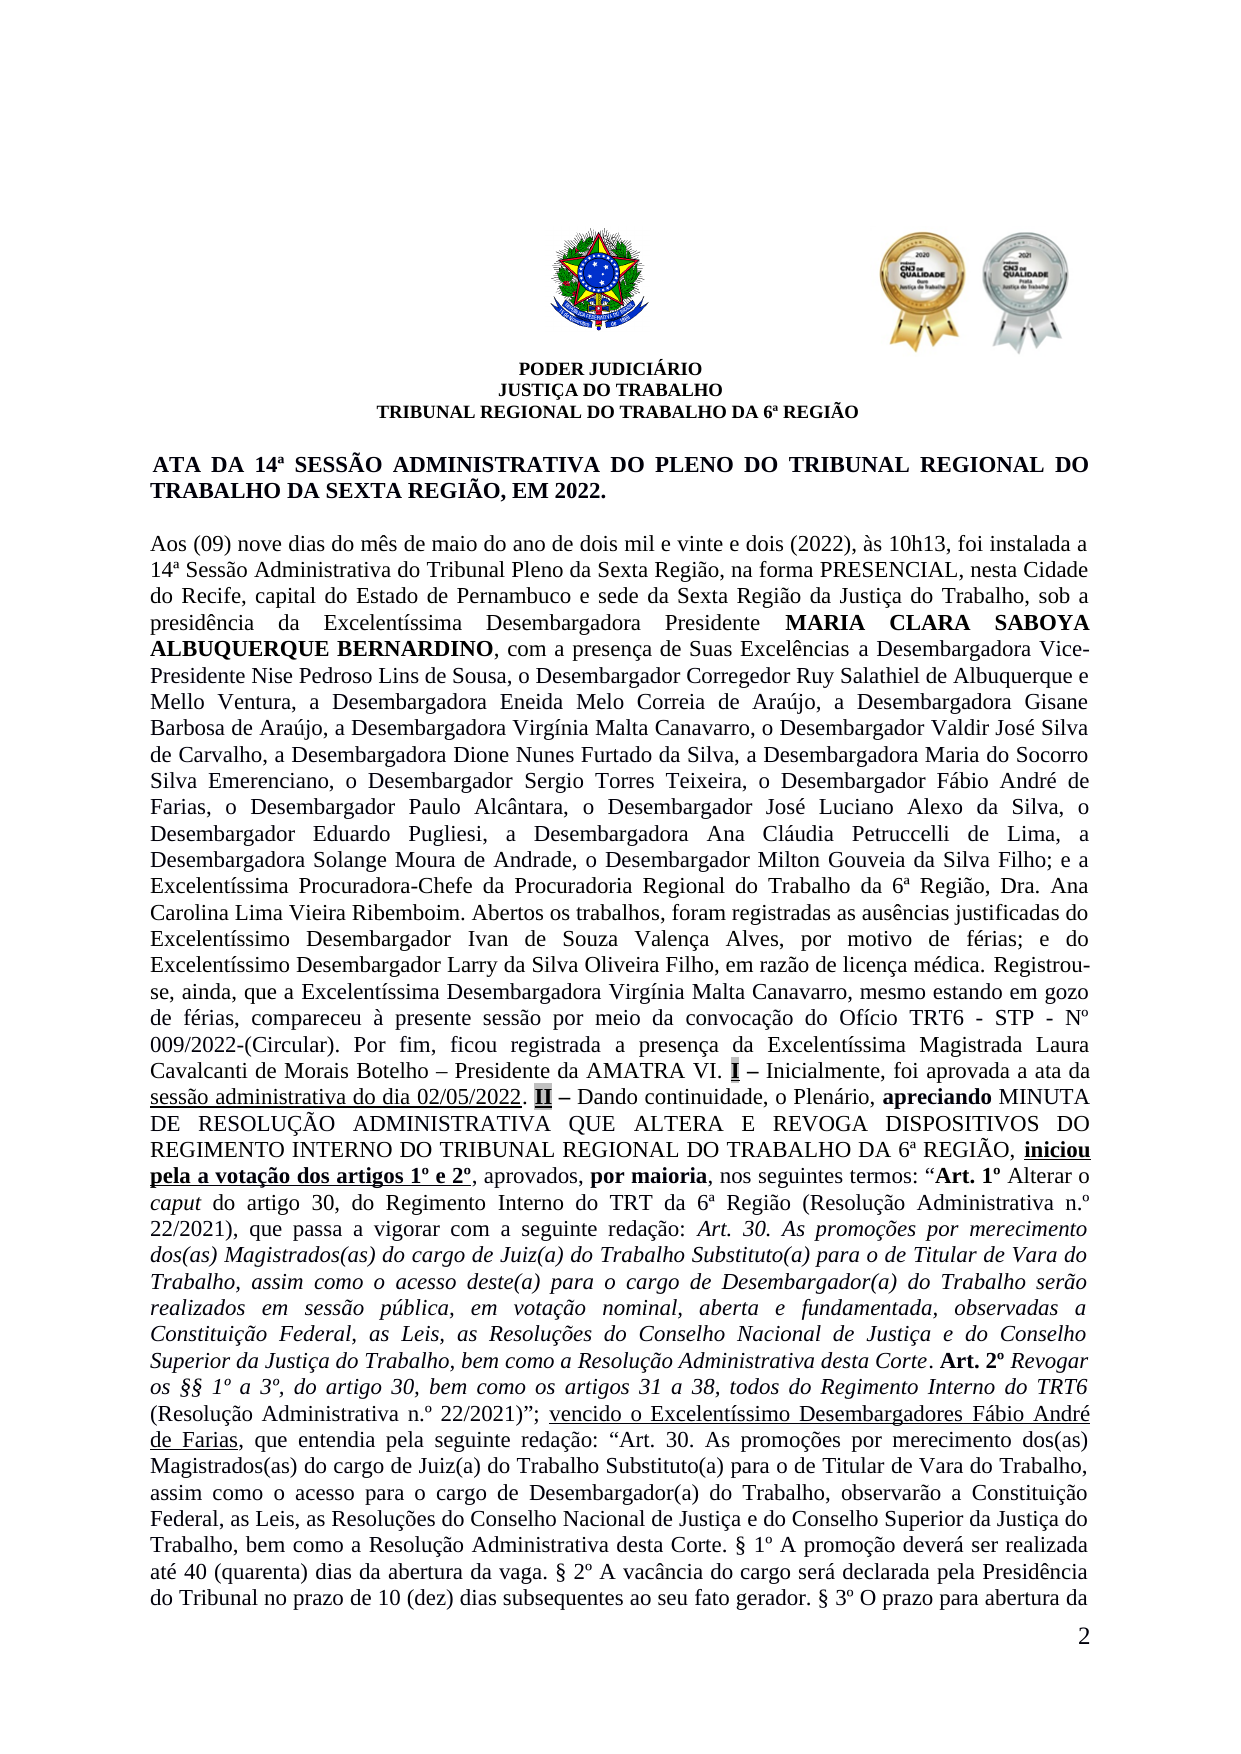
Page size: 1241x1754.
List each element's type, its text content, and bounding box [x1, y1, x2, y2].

text ATA DA 14ª SESSÃO ADMINISTRATIVA DO PLENO DO TRIBUNAL REGIONAL DO TRABALHO DA SEXTA REGIÃO, EM 2022. [150, 451, 1091, 503]
text Aos (09) nove dias do mês de maio do ano de dois mil e vinte e dois (2022), às 10h13, foi instalada a 14ª Sessão Administrativa do Tribunal Pleno da Sexta Região, na forma PRESENCIAL, nesta Cidade do Recife, capital do Estado de Pernambuco e sede da Sexta Região da Justiça do Trabalho, sob a presidência da Excelentíssima Desembargadora Presidente MARIA CLARA SABOYA ALBUQUERQUE BERNARDINO, com a presença de Suas Excelências a Desembargadora Vice-Presidente Nise Pedroso Lins de Sousa, o Desembargador Corregedor Ruy Salathiel de Albuquerque e Mello Ventura, a Desembargadora Eneida Melo Correia de Araújo, a Desembargadora Gisane Barbosa de Araújo, a Desembargadora Virgínia Malta Canavarro, o Desembargador Valdir José Silva de Carvalho, a Desembargadora Dione Nunes Furtado da Silva, a Desembargadora Maria do Socorro Silva Emerenciano, o Desembargador Sergio Torres Teixeira, o Desembargador Fábio André de Farias, o Desembargador Paulo Alcântara, o Desembargador José Luciano Alexo da Silva, o Desembargador Eduardo Pugliesi, a Desembargadora Ana Cláudia Petruccelli de Lima, a Desembargadora Solange Moura de Andrade, o Desembargador Milton Gouveia da Silva Filho; e a Excelentíssima Procuradora-Chefe da Procuradoria Regional do Trabalho da 6ª Região, Dra. Ana Carolina Lima Vieira Ribemboim. Abertos os trabalhos, foram registradas as ausências justificadas do Excelentíssimo Desembargador Ivan de Souza Valença Alves, por motivo de férias; e do Excelentíssimo Desembargador Larry da Silva Oliveira Filho, em razão de licença médica. Registrou-se, ainda, que a Excelentíssima Desembargadora Virgínia Malta Canavarro, mesmo estando em gozo de férias, compareceu à presente sessão por meio da convocação do Ofício TRT6 - STP - Nº 009/2022-(Circular). Por fim, ficou registrada a presença da Excelentíssima Magistrada Laura Cavalcanti de Morais Botelho – Presidente da AMATRA VI. I – Inicialmente, foi aprovada a ata da sessão administrativa do dia 02/05/2022. II – Dando continuidade, o Plenário, apreciando MINUTA DE RESOLUÇÃO ADMINISTRATIVA QUE ALTERA E REVOGA DISPOSITIVOS DO REGIMENTO INTERNO DO TRIBUNAL REGIONAL DO TRABALHO DA 6ª REGIÃO, iniciou pela a votação dos artigos 1º e 2º, aprovados, por maioria, nos seguintes termos: “Art. 1º Alterar o caput do artigo 30, do Regimento Interno do TRT da 6ª Região (Resolução Administrativa n.º 22/2021), que passa a vigorar com a seguinte redação: Art. 30. As promoções por merecimento dos(as) Magistrados(as) do cargo de Juiz(a) do Trabalho Substituto(a) para o de Titular de Vara do Trabalho, assim como o acesso deste(a) para o cargo de Desembargador(a) do Trabalho serão realizados em sessão pública, em votação nominal, aberta e fundamentada, observadas a Constituição Federal, as Leis, as Resoluções do Conselho Nacional de Justiça e do Conselho Superior da Justiça do Trabalho, bem como a Resolução Administrativa desta Corte. Art. 2º Revogar os §§ 1º a 3º, do artigo 30, bem como os artigos 31 a 38, todos do Regimento Interno do TRT6 (Resolução Administrativa n.º 22/2021)”; vencido o Excelentíssimo Desembargadores Fábio André de Farias, que entendia pela seguinte redação: “Art. 30. As promoções por merecimento dos(as) Magistrados(as) do cargo de Juiz(a) do Trabalho Substituto(a) para o de Titular de Vara do Trabalho, assim como o acesso para o cargo de Desembargador(a) do Trabalho, observarão a Constituição Federal, as Leis, as Resoluções do Conselho Nacional de Justiça e do Conselho Superior da Justiça do Trabalho, bem como a Resolução Administrativa desta Corte. § 1º A promoção deverá ser realizada até 40 (quarenta) dias da abertura da vaga. § 2º A vacância do cargo será declarada pela Presidência do Tribunal no prazo de 10 (dez) dias subsequentes ao seu fato gerador. § 3º O prazo para abertura da [150, 530, 1090, 1610]
